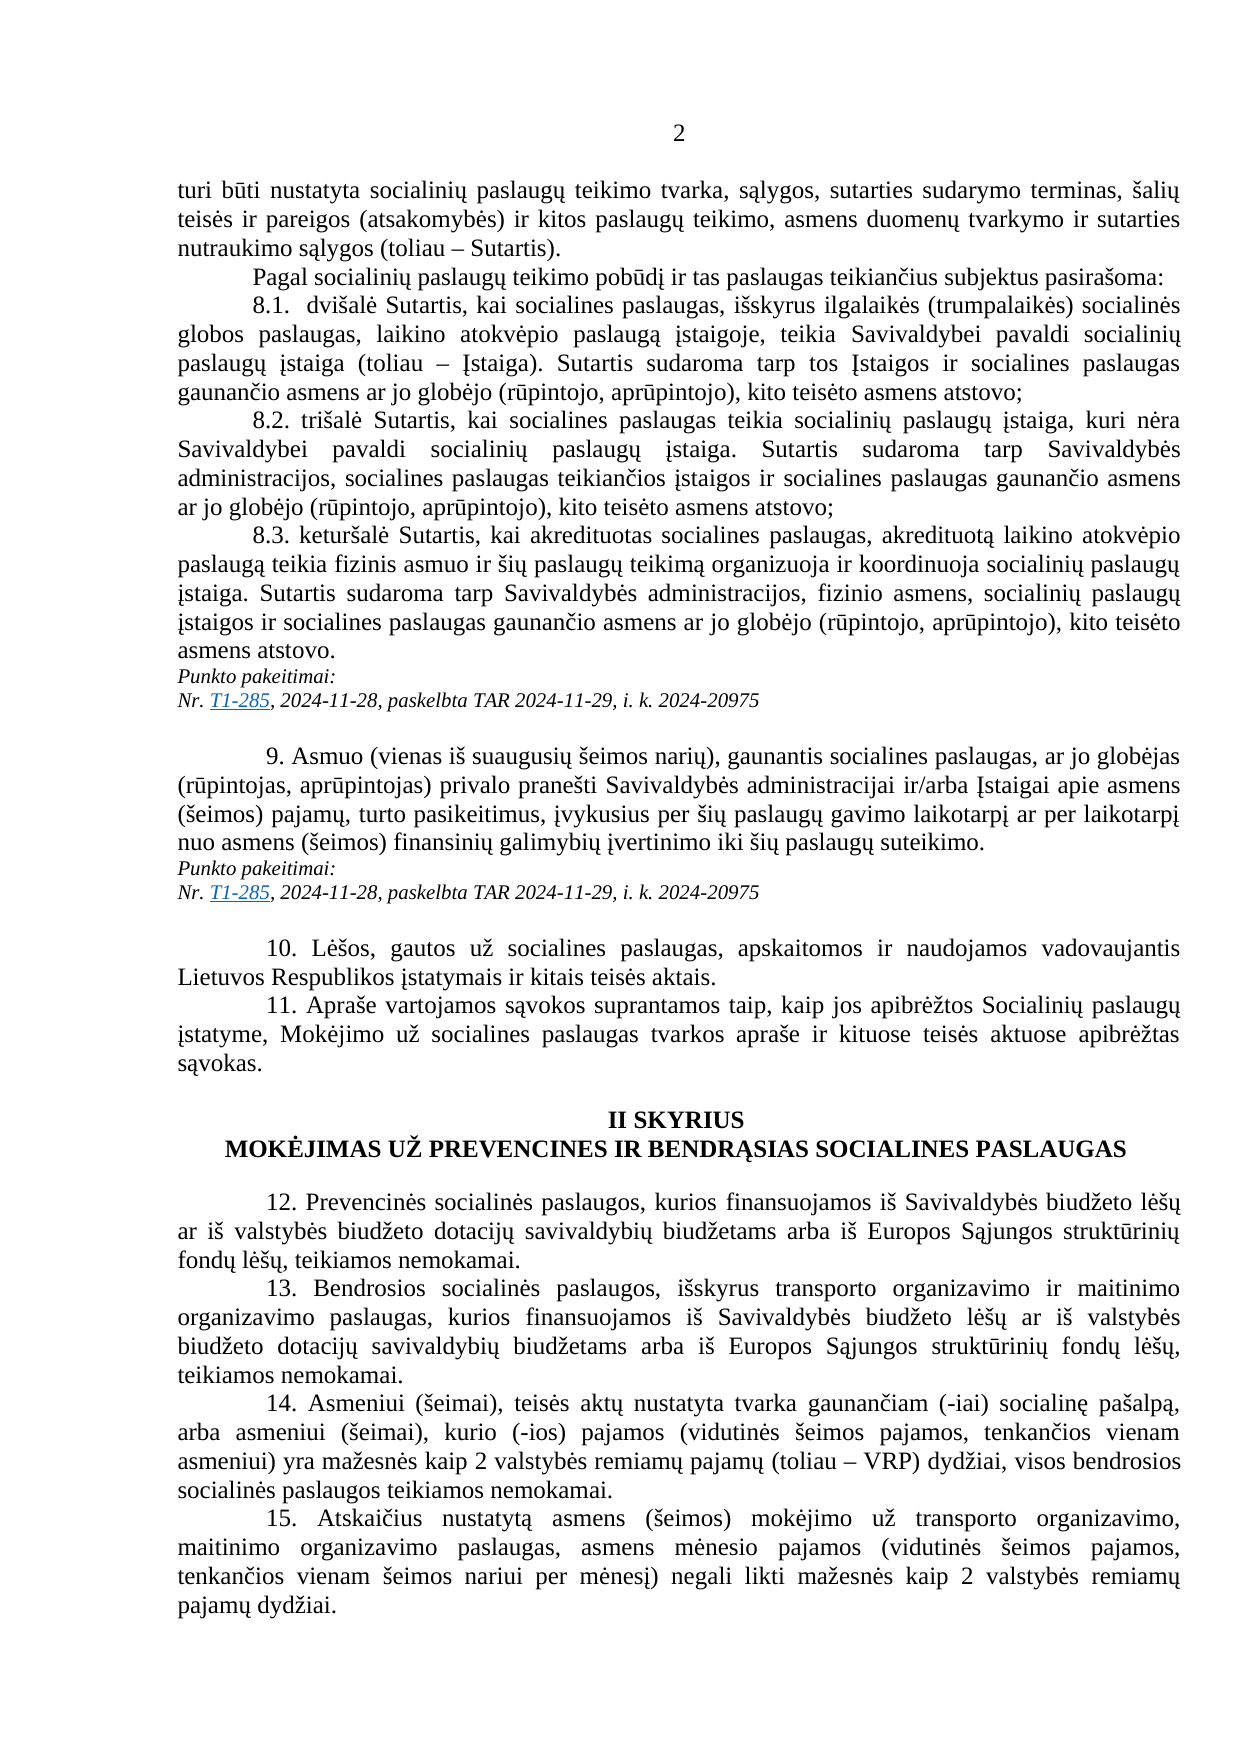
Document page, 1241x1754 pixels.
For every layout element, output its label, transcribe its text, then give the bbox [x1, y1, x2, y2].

text Nr. T1-285, 2024-11-28, paskelbta TAR 2024-11-29, i. k. 2024-20975 [177, 880, 1181, 904]
text 12. Prevencinės socialinės paslaugos, kurios finansuojamos iš Savivaldybės biudžeto lėšų ar iš valstybės biudžeto dotacijų savivaldybių biudžetams arba iš Europos Sąjungos struktūrinių fondų lėšų, teikiamos nemokamai. [177, 1187, 1181, 1273]
text 9. Asmuo (vienas iš suaugusių šeimos narių), gaunantis socialines paslaugas, ar jo globėjas (rūpintojas, aprūpintojas) privalo pranešti Savivaldybės administracijai ir/arba Įstaigai apie asmens (šeimos) pajamų, turto pasikeitimus, įvykusius per šių paslaugų gavimo laikotarpį ar per laikotarpį nuo asmens (šeimos) finansinių galimybių įvertinimo iki šių paslaugų suteikimo. [177, 741, 1181, 856]
text 10. Lėšos, gautos už socialines paslaugas, apskaitomos ir naudojamos vadovaujantis Lietuvos Respublikos įstatymais ir kitais teisės aktais. [177, 933, 1181, 991]
text MOKĖJIMAS UŽ PREVENCINES IR BENDRĄSIAS SOCIALINES PASLAUGAS [177, 1134, 1181, 1163]
text turi būti nustatyta socialinių paslaugų teikimo tvarka, sąlygos, sutarties sudarymo terminas, šalių teisės ir pareigos (atsakomybės) ir kitos paslaugų teikimo, asmens duomenų tvarkymo ir sutarties nutraukimo sąlygos (toliau – Sutartis). [177, 176, 1181, 262]
text Nr. T1-285, 2024-11-28, paskelbta TAR 2024-11-29, i. k. 2024-20975 [177, 688, 1181, 712]
text 11. Apraše vartojamos sąvokos suprantamos taip, kaip jos apibrėžtos Socialinių paslaugų įstatyme, Mokėjimo už socialines paslaugas tvarkos apraše ir kituose teisės aktuose apibrėžtas sąvokas. [177, 991, 1181, 1077]
text 8.1. dvišalė Sutartis, kai socialines paslaugas, išskyrus ilgalaikės (trumpalaikės) socialinės globos paslaugas, laikino atokvėpio paslaugą įstaigoje, teikia Savivaldybei pavaldi socialinių paslaugų įstaiga (toliau – Įstaiga). Sutartis sudaroma tarp tos Įstaigos ir socialines paslaugas gaunančio asmens ar jo globėjo (rūpintojo, aprūpintojo), kito teisėto asmens atstovo; [177, 291, 1181, 406]
text Punkto pakeitimai: [177, 664, 1181, 688]
text 14. Asmeniui (šeimai), teisės aktų nustatyta tvarka gaunančiam (-iai) socialinę pašalpą, arba asmeniui (šeimai), kurio (-ios) pajamos (vidutinės šeimos pajamos, tenkančios vienam asmeniui) yra mažesnės kaip 2 valstybės remiamų pajamų (toliau – VRP) dydžiai, visos bendrosios socialinės paslaugos teikiamos nemokamai. [177, 1388, 1181, 1503]
text 13. Bendrosios socialinės paslaugos, išskyrus transporto organizavimo ir maitinimo organizavimo paslaugas, kurios finansuojamos iš Savivaldybės biudžeto lėšų ar iš valstybės biudžeto dotacijų savivaldybių biudžetams arba iš Europos Sąjungos struktūrinių fondų lėšų, teikiamos nemokamai. [177, 1273, 1181, 1388]
text 8.2. trišalė Sutartis, kai socialines paslaugas teikia socialinių paslaugų įstaiga, kuri nėra Savivaldybei pavaldi socialinių paslaugų įstaiga. Sutartis sudaroma tarp Savivaldybės administracijos, socialines paslaugas teikiančios įstaigos ir socialines paslaugas gaunančio asmens ar jo globėjo (rūpintojo, aprūpintojo), kito teisėto asmens atstovo; [177, 406, 1181, 521]
text 15. Atskaičius nustatytą asmens (šeimos) mokėjimo už transporto organizavimo, maitinimo organizavimo paslaugas, asmens mėnesio pajamos (vidutinės šeimos pajamos, tenkančios vienam šeimos nariui per mėnesį) negali likti mažesnės kaip 2 valstybės remiamų pajamų dydžiai. [177, 1503, 1181, 1618]
text 8.3. keturšalė Sutartis, kai akredituotas socialines paslaugas, akredituotą laikino atokvėpio paslaugą teikia fizinis asmuo ir šių paslaugų teikimą organizuoja ir koordinuoja socialinių paslaugų įstaiga. Sutartis sudaroma tarp Savivaldybės administracijos, fizinio asmens, socialinių paslaugų įstaigos ir socialines paslaugas gaunančio asmens ar jo globėjo (rūpintojo, aprūpintojo), kito teisėto asmens atstovo. [177, 521, 1181, 664]
text Punkto pakeitimai: [177, 856, 1181, 880]
text Pagal socialinių paslaugų teikimo pobūdį ir tas paslaugas teikiančius subjektus pasirašoma: [177, 262, 1181, 291]
text II SKYRIUS [177, 1106, 1181, 1134]
